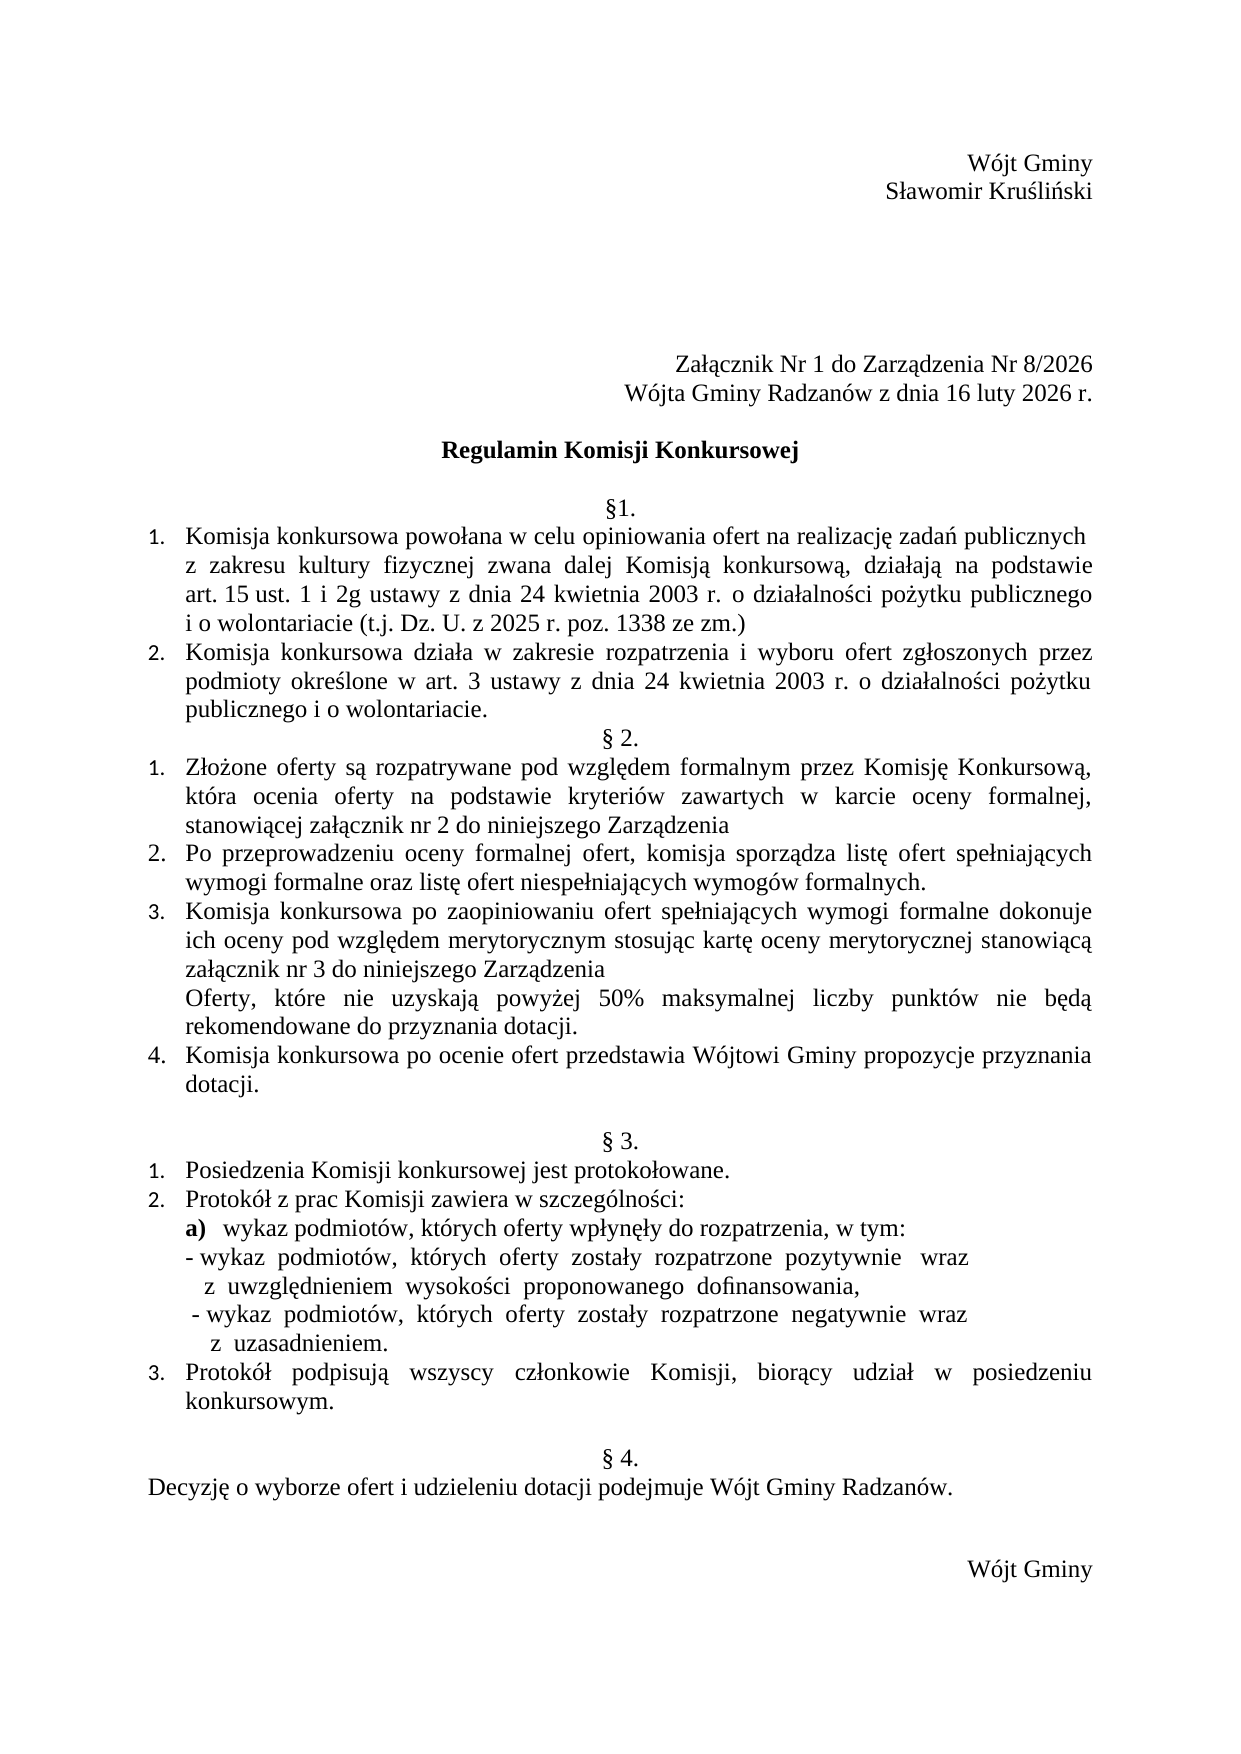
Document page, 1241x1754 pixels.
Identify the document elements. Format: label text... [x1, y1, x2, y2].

list Protokół podpisują wszyscy członkowie Komisji, biorący udział w posiedzeniu konkursowym. [148, 1357, 1093, 1415]
list wykaz podmiotów, których oferty wpłynęły do rozpatrzenia, w tym: [185, 1213, 1093, 1242]
text Decyzję o wyborze ofert i udzieleniu dotacji podejmuje Wójt Gminy Radzanów. [148, 1472, 1093, 1501]
text Oferty, które nie uzyskają powyżej 50% maksymalnej liczby punktów nie będą rekomendowane do przyznania dotacji. [185, 983, 1093, 1040]
text Sławomir Kruśliński [148, 176, 1093, 205]
list Złożone oferty są rozpatrywane pod względem formalnym przez Komisję Konkursową, która ocenia oferty na podstawie kryteriów zawartych w karcie oceny formalnej, stanowiącej załącznik nr 2 do niniejszego Zarządzenia [148, 752, 1093, 838]
list Po przeprowadzeniu oceny formalnej ofert, komisja sporządza listę ofert spełniających wymogi formalne oraz listę ofert niespełniających wymogów formalnych. [148, 838, 1093, 896]
list Protokół z prac Komisji zawiera w szczególności: [148, 1184, 1093, 1213]
text - wykaz podmiotów, których oferty zostały rozpatrzone pozytywnie wraz [185, 1242, 1093, 1271]
text § 3. [148, 1126, 1093, 1155]
text Wójt Gminy [148, 148, 1093, 176]
text z uzasadnieniem. [148, 1328, 1093, 1357]
list Komisja konkursowa po zaopiniowaniu ofert spełniających wymogi formalne dokonuje ich oceny pod względem merytorycznym stosując kartę oceny merytorycznej stanowiącą załącznik nr 3 do niniejszego Zarządzenia [148, 896, 1093, 983]
text - wykaz podmiotów, których oferty zostały rozpatrzone negatywnie wraz [148, 1299, 1093, 1328]
text Załącznik Nr 1 do Zarządzenia Nr 8/2026 [148, 349, 1093, 378]
text § 4. [148, 1443, 1093, 1472]
text Regulamin Komisji Konkursowej [148, 435, 1093, 464]
text Wójta Gminy Radzanów z dnia 16 luty 2026 r. [148, 378, 1093, 406]
list Komisja konkursowa działa w zakresie rozpatrzenia i wyboru ofert zgłoszonych przez podmioty określone w art. 3 ustawy z dnia 24 kwietnia 2003 r. o działalności pożytku publicznego i o wolontariacie. [148, 637, 1093, 723]
list Komisja konkursowa po ocenie ofert przedstawia Wójtowi Gminy propozycje przyznania dotacji. [148, 1040, 1093, 1098]
list Komisja konkursowa powołana w celu opiniowania ofert na realizację zadań publicznych z zakresu kultury fizycznej zwana dalej Komisją konkursową, działają na podstawie art. 15 ust. 1 i 2g ustawy z dnia 24 kwietnia 2003 r. o działalności pożytku publicznego i o wolontariacie (t.j. Dz. U. z 2025 r. poz. 1338 ze zm.) [148, 521, 1093, 637]
list Posiedzenia Komisji konkursowej jest protokołowane. [148, 1155, 1093, 1184]
text z uwzględnieniem wysokości proponowanego doﬁnansowania, [148, 1271, 1093, 1299]
text § 2. [148, 723, 1093, 752]
text §1. [148, 493, 1093, 521]
text Wójt Gminy [148, 1554, 1093, 1582]
